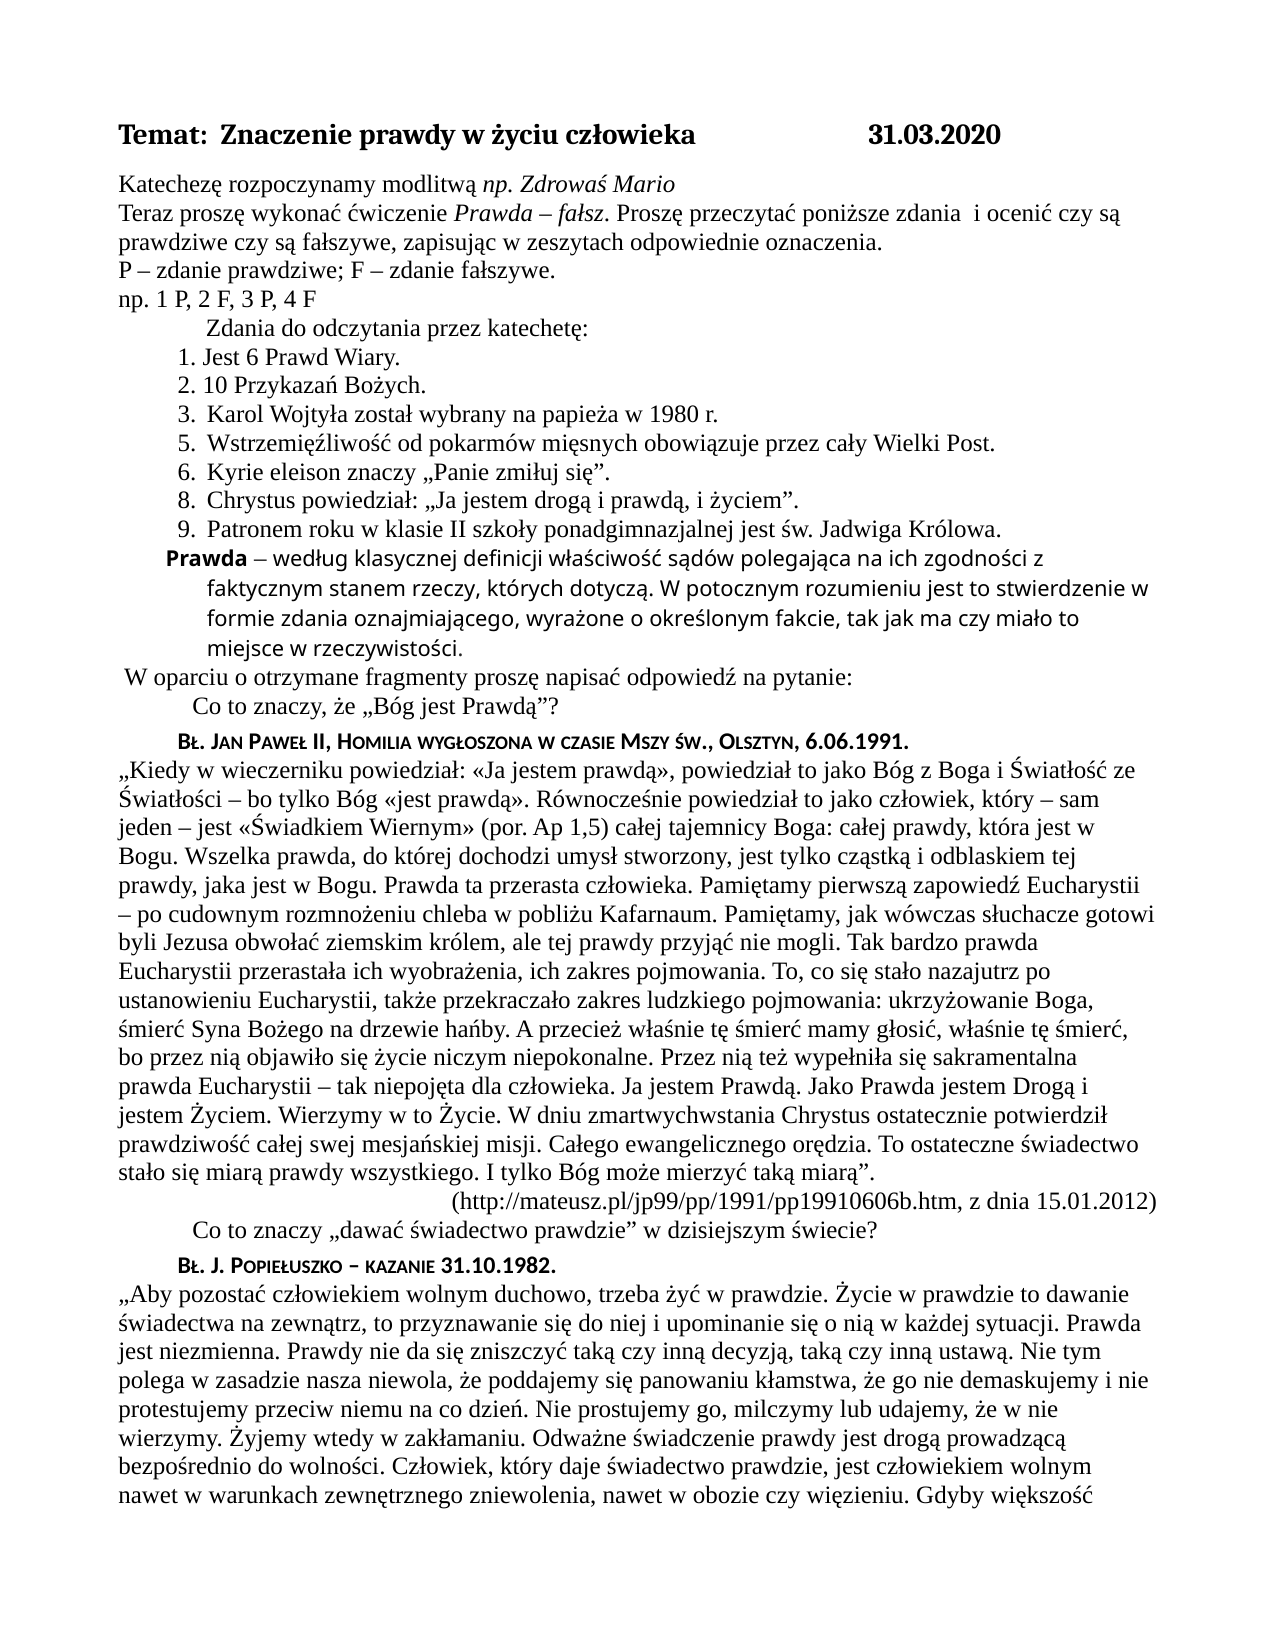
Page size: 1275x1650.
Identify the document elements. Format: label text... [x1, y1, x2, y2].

text 3. Karol Wojtyła został wybrany na papieża w 1980 r. [177, 399, 1157, 428]
text 9. Patronem roku w klasie II szkoły ponadgimnazjalnej jest św. Jadwiga Królowa. [177, 514, 1157, 543]
text Co to znaczy, że „Bóg jest Prawdą”? [118, 691, 1157, 720]
text P – zdanie prawdziwe; F – zdanie fałszywe. [118, 256, 1157, 284]
text W oparciu o otrzymane fragmenty proszę napisać odpowiedź na pytanie: [118, 662, 1157, 691]
text Zdania do odczytania przez katechetę: [118, 313, 1157, 342]
text „Aby pozostać człowiekiem wolnym duchowo, trzeba żyć w prawdzie. Życie w prawdzie to dawanie świadectwa na zewnątrz, to przyznawanie się do niej i upominanie się o nią w każdej sytuacji. Prawda jest niezmienna. Prawdy nie da się zniszczyć taką czy inną decyzją, taką czy inną ustawą. Nie tym polega w zasadzie nasza niewola, że poddajemy się panowaniu kłamstwa, że go nie demaskujemy i nie protestujemy przeciw niemu na co dzień. Nie prostujemy go, milczymy lub udajemy, że w nie wierzymy. Żyjemy wtedy w zakłamaniu. Odważne świadczenie prawdy jest drogą prowadzącą bezpośrednio do wolności. Człowiek, który daje świadectwo prawdzie, jest człowiekiem wolnym nawet w warunkach zewnętrznego zniewolenia, nawet w obozie czy więzieniu. Gdyby większość [118, 1279, 1157, 1509]
text 5. Wstrzemięźliwość od pokarmów mięsnych obowiązuje przez cały Wielki Post. [177, 428, 1157, 457]
text 8. Chrystus powiedział: „Ja jestem drogą i prawdą, i życiem”. [177, 486, 1157, 514]
text 6. Kyrie eleison znaczy „Panie zmiłuj się”. [177, 457, 1157, 486]
text 2. 10 Przykazań Bożych. [177, 371, 1157, 399]
text np. 1 P, 2 F, 3 P, 4 F [118, 284, 1157, 313]
text Prawda – według klasycznej definicji właściwość sądów polegająca na ich zgodności z faktycznym stanem rzeczy, których dotyczą. W potocznym rozumieniu jest to stwierdzenie w formie zdania oznajmiającego, wyrażone o określonym fakcie, tak jak ma czy miało to miejsce w rzeczywistości. [165, 543, 1157, 662]
text 1. Jest 6 Prawd Wiary. [177, 342, 1157, 371]
text (http://mateusz.pl/jp99/pp/1991/pp19910606b.htm, z dnia 15.01.2012) [118, 1186, 1157, 1215]
text „Kiedy w wieczerniku powiedział: «Ja jestem prawdą», powiedział to jako Bóg z Boga i Światłość ze Światłości – bo tylko Bóg «jest prawdą». Równocześnie powiedział to jako człowiek, który – sam jeden – jest «Świadkiem Wiernym» (por. Ap 1,5) całej tajemnicy Boga: całej prawdy, która jest w Bogu. Wszelka prawda, do której dochodzi umysł stworzony, jest tylko cząstką i odblaskiem tej prawdy, jaka jest w Bogu. Prawda ta przerasta człowieka. Pamiętamy pierwszą zapowiedź Eucharystii – po cudownym rozmnożeniu chleba w pobliżu Kafarnaum. Pamiętamy, jak wówczas słuchacze gotowi byli Jezusa obwołać ziemskim królem, ale tej prawdy przyjąć nie mogli. Tak bardzo prawda Eucharystii przerastała ich wyobrażenia, ich zakres pojmowania. To, co się stało nazajutrz po ustanowieniu Eucharystii, także przekraczało zakres ludzkiego pojmowania: ukrzyżowanie Boga, śmierć Syna Bożego na drzewie hańby. A przecież właśnie tę śmierć mamy głosić, właśnie tę śmierć, bo przez nią objawiło się życie niczym niepokonalne. Przez nią też wypełniła się sakramentalna prawda Eucharystii – tak niepojęta dla człowieka. Ja jestem Prawdą. Jako Prawda jestem Drogą i jestem Życiem. Wierzymy w to Życie. W dniu zmartwychwstania Chrystus ostatecznie potwierdził prawdziwość całej swej mesjańskiej misji. Całego ewangelicznego orędzia. To ostateczne świadectwo stało się miarą prawdy wszystkiego. I tylko Bóg może mierzyć taką miarą”. [118, 755, 1157, 1186]
subtitle Temat: Znaczenie prawdy w życiu człowieka 31.03.2020 [118, 118, 1157, 152]
text Katechezę rozpoczynamy modlitwą np. Zdrowaś Mario [118, 169, 1157, 198]
text Co to znaczy „dawać świadectwo prawdzie” w dzisiejszym świecie? [118, 1215, 1157, 1244]
text Bł. Jan Paweł II, Homilia wygłoszona w czasie Mszy św., Olsztyn, 6.06.1991. [177, 726, 1157, 755]
text Teraz proszę wykonać ćwiczenie Prawda – fałsz. Proszę przeczytać poniższe zdania i ocenić czy są prawdziwe czy są fałszywe, zapisując w zeszytach odpowiednie oznaczenia. [118, 198, 1157, 256]
text Bł. J. Popiełuszko – kazanie 31.10.1982. [177, 1250, 1157, 1279]
